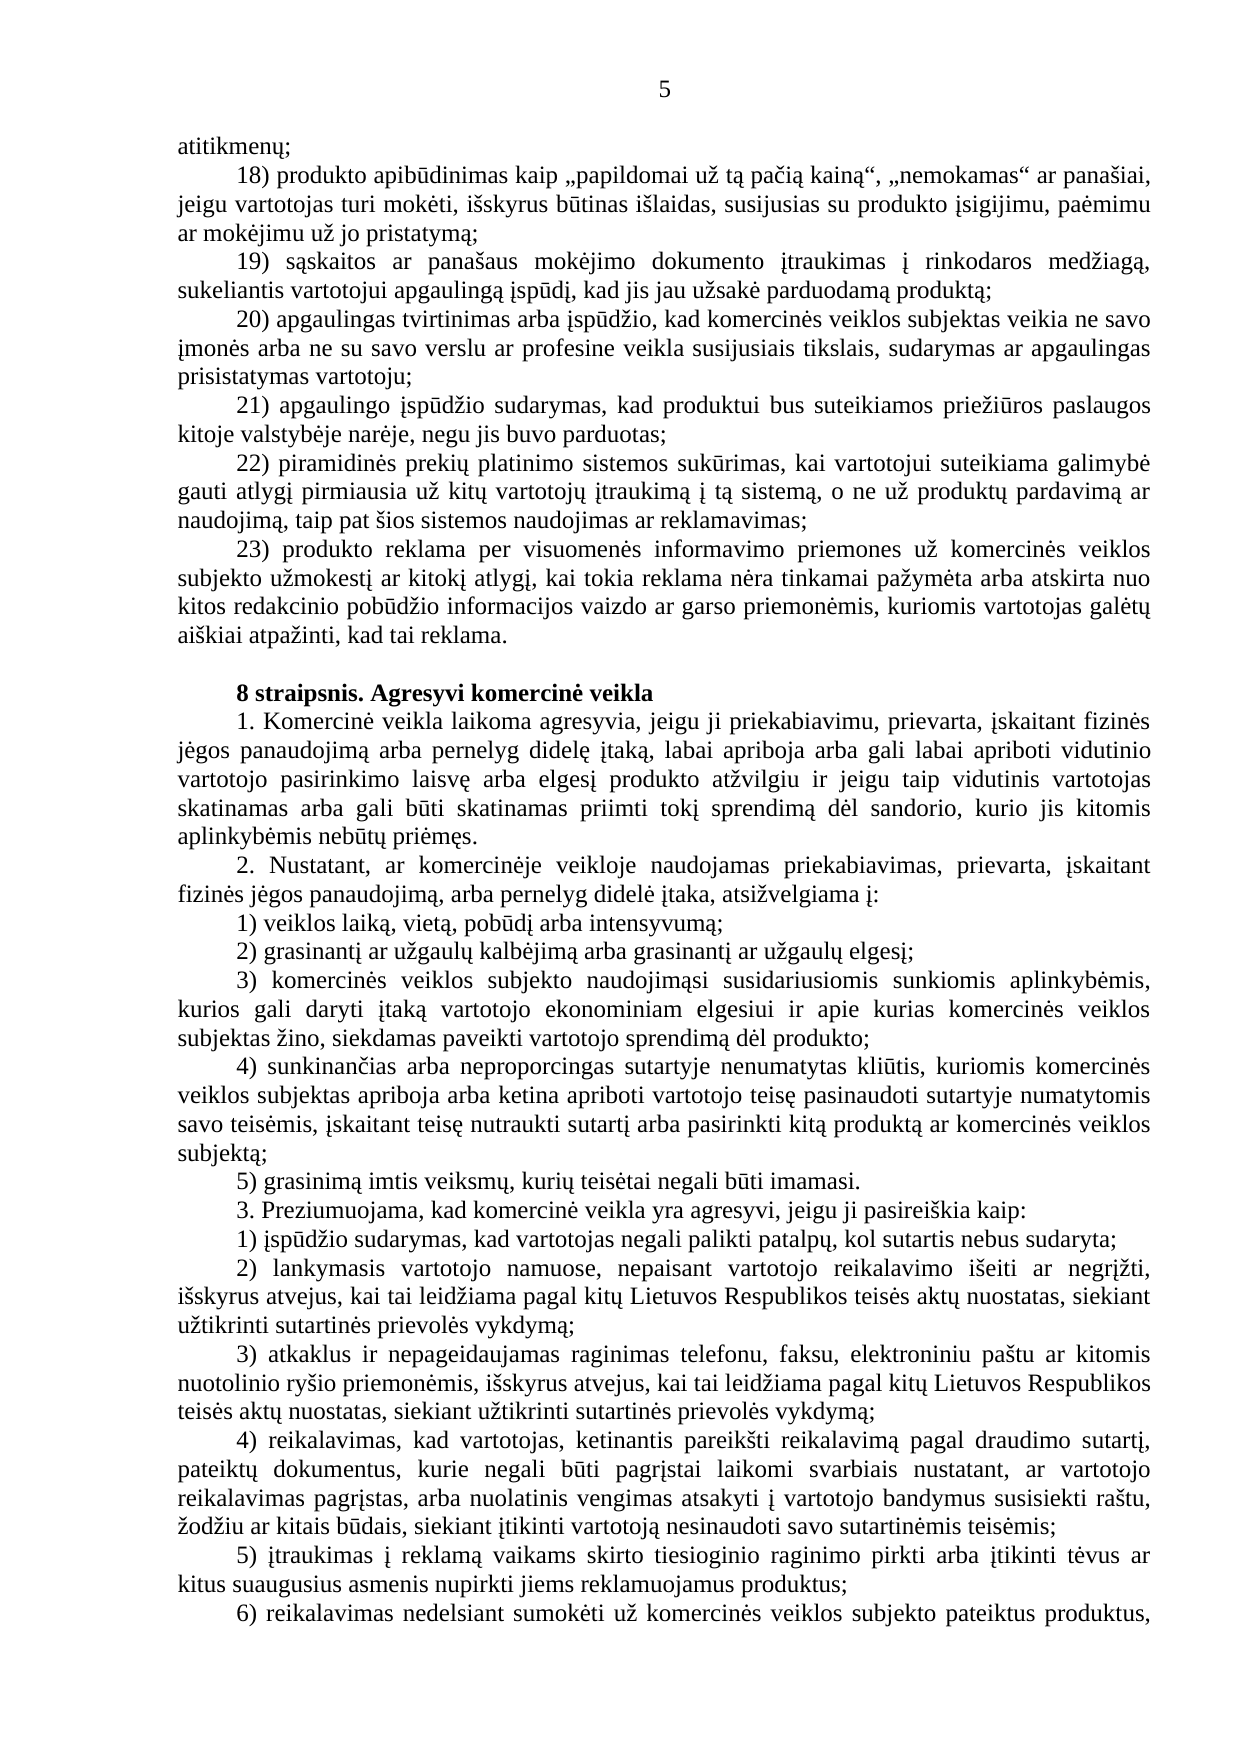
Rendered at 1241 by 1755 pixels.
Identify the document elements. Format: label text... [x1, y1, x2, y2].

text 2. Nustatant, ar komercinėje veikloje naudojamas priekabiavimas, prievarta, įskaitant fizinės jėgos panaudojimą, arba pernelyg didelė įtaka, atsižvelgiama į: [177, 850, 1152, 908]
text 3. Preziumuojama, kad komercinė veikla yra agresyvi, jeigu ji pasireiškia kaip: [177, 1195, 1152, 1224]
text 3) atkaklus ir nepageidaujamas raginimas telefonu, faksu, elektroniniu paštu ar kitomis nuotolinio ryšio priemonėmis, išskyrus atvejus, kai tai leidžiama pagal kitų Lietuvos Respublikos teisės aktų nuostatas, siekiant užtikrinti sutartinės prievolės vykdymą; [177, 1339, 1152, 1425]
text 23) produkto reklama per visuomenės informavimo priemones už komercinės veiklos subjekto užmokestį ar kitokį atlygį, kai tokia reklama nėra tinkamai pažymėta arba atskirta nuo kitos redakcinio pobūdžio informacijos vaizdo ar garso priemonėmis, kuriomis vartotojas galėtų aiškiai atpažinti, kad tai reklama. [177, 534, 1152, 649]
text 1) įspūdžio sudarymas, kad vartotojas negali palikti patalpų, kol sutartis nebus sudaryta; [177, 1224, 1152, 1253]
text 1) veiklos laiką, vietą, pobūdį arba intensyvumą; [177, 908, 1152, 936]
text 8 straipsnis. Agresyvi komercinė veikla [177, 678, 1152, 706]
text 22) piramidinės prekių platinimo sistemos sukūrimas, kai vartotojui suteikiama galimybė gauti atlygį pirmiausia už kitų vartotojų įtraukimą į tą sistemą, o ne už produktų pardavimą ar naudojimą, taip pat šios sistemos naudojimas ar reklamavimas; [177, 448, 1152, 534]
text 2) grasinantį ar užgaulų kalbėjimą arba grasinantį ar užgaulų elgesį; [177, 936, 1152, 965]
text 19) sąskaitos ar panašaus mokėjimo dokumento įtraukimas į rinkodaros medžiagą, sukeliantis vartotojui apgaulingą įspūdį, kad jis jau užsakė parduodamą produktą; [177, 246, 1152, 304]
text 3) komercinės veiklos subjekto naudojimąsi susidariusiomis sunkiomis aplinkybėmis, kurios gali daryti įtaką vartotojo ekonominiam elgesiui ir apie kurias komercinės veiklos subjektas žino, siekdamas paveikti vartotojo sprendimą dėl produkto; [177, 965, 1152, 1051]
text 5) įtraukimas į reklamą vaikams skirto tiesioginio raginimo pirkti arba įtikinti tėvus ar kitus suaugusius asmenis nupirkti jiems reklamuojamus produktus; [177, 1540, 1152, 1598]
text 21) apgaulingo įspūdžio sudarymas, kad produktui bus suteikiamos priežiūros paslaugos kitoje valstybėje narėje, negu jis buvo parduotas; [177, 390, 1152, 448]
text atitikmenų; [177, 131, 1152, 160]
text 6) reikalavimas nedelsiant sumokėti už komercinės veiklos subjekto pateiktus produktus, [177, 1598, 1152, 1626]
text 1. Komercinė veikla laikoma agresyvia, jeigu ji priekabiavimu, prievarta, įskaitant fizinės jėgos panaudojimą arba pernelyg didelę įtaką, labai apriboja arba gali labai apriboti vidutinio vartotojo pasirinkimo laisvę arba elgesį produkto atžvilgiu ir jeigu taip vidutinis vartotojas skatinamas arba gali būti skatinamas priimti tokį sprendimą dėl sandorio, kurio jis kitomis aplinkybėmis nebūtų priėmęs. [177, 706, 1152, 850]
text 4) sunkinančias arba neproporcingas sutartyje nenumatytas kliūtis, kuriomis komercinės veiklos subjektas apriboja arba ketina apriboti vartotojo teisę pasinaudoti sutartyje numatytomis savo teisėmis, įskaitant teisę nutraukti sutartį arba pasirinkti kitą produktą ar komercinės veiklos subjektą; [177, 1051, 1152, 1166]
text 20) apgaulingas tvirtinimas arba įspūdžio, kad komercinės veiklos subjektas veikia ne savo įmonės arba ne su savo verslu ar profesine veikla susijusiais tikslais, sudarymas ar apgaulingas prisistatymas vartotoju; [177, 304, 1152, 390]
text 2) lankymasis vartotojo namuose, nepaisant vartotojo reikalavimo išeiti ar negrįžti, išskyrus atvejus, kai tai leidžiama pagal kitų Lietuvos Respublikos teisės aktų nuostatas, siekiant užtikrinti sutartinės prievolės vykdymą; [177, 1253, 1152, 1339]
text 4) reikalavimas, kad vartotojas, ketinantis pareikšti reikalavimą pagal draudimo sutartį, pateiktų dokumentus, kurie negali būti pagrįstai laikomi svarbiais nustatant, ar vartotojo reikalavimas pagrįstas, arba nuolatinis vengimas atsakyti į vartotojo bandymus susisiekti raštu, žodžiu ar kitais būdais, siekiant įtikinti vartotoją nesinaudoti savo sutartinėmis teisėmis; [177, 1425, 1152, 1540]
text 5) grasinimą imtis veiksmų, kurių teisėtai negali būti imamasi. [177, 1166, 1152, 1195]
text 18) produkto apibūdinimas kaip „papildomai už tą pačią kainą“, „nemokamas“ ar panašiai, jeigu vartotojas turi mokėti, išskyrus būtinas išlaidas, susijusias su produkto įsigijimu, paėmimu ar mokėjimu už jo pristatymą; [177, 160, 1152, 246]
